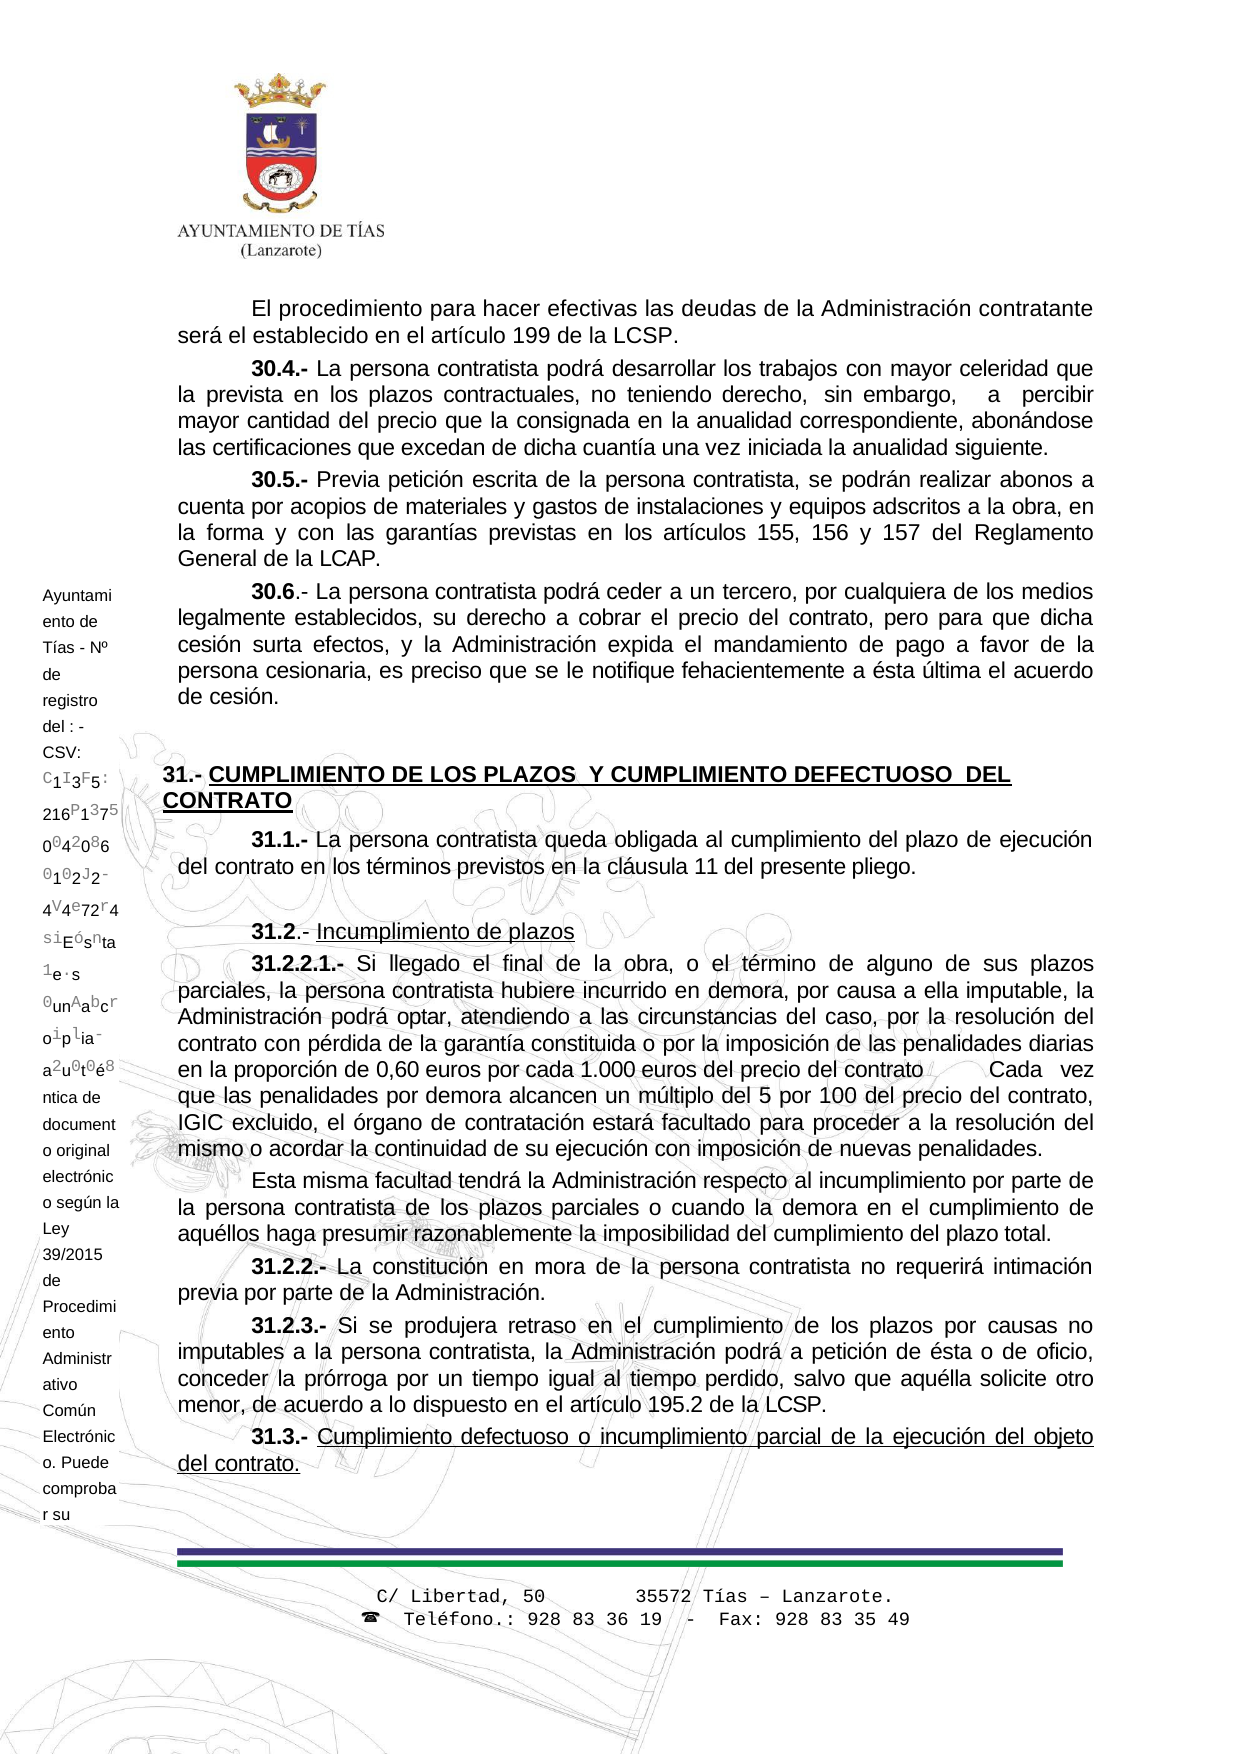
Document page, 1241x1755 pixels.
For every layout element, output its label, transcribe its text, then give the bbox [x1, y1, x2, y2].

text 31.2.2.1.- Si llegado el final de la obra, o el término de alguno de sus plazos parciales, la persona contratista hubiere incurrido en demora, por causa a ella imputable, la Administración podrá optar, atendiendo a las circunstancias del caso, por la resolución del contrato con pérdida de la garantía constituida o por la imposición de las penalidades diarias en la proporción de 0,60 euros por cada 1.000 euros del precio del contrato Cada vez que las penalidades por demora alcancen un múltiplo del 5 por 100 del precio del contrato, IGIC excluido, el órgano de contratación estará facultado para proceder a la resolución del mismo o acordar la continuidad de su ejecución con imposición de nuevas penalidades. [995, 950, 1094, 1161]
text 31.2.- Incumplimiento de plazos [995, 918, 1182, 944]
text 30.4.- La persona contratista podrá desarrollar los trabajos con mayor celeridad que la prevista en los plazos contractuales, no teniendo derecho, sin embargo, a percibir mayor cantidad del precio que la consignada en la anualidad correspondiente, abonándose las certificaciones que excedan de dicha cuantía una vez iniciada la anualidad siguiente. [177, 354, 1094, 460]
text Ayuntamiento de Tías - Nº de registro del : - CSV: C1I3F5:216P137500420860102J2-4V4e72r4siEósnta 1e.s 0unAabcroiplia-a2u0t0é8ntica de documento original electrónico según la Ley 39/2015 de Procedimiento Administrativo Común Electrónico. Puede comprobar su autenticidad en: [42, 586, 119, 1525]
text  Teléfono.: 928 83 36 19 - Fax: 928 83 35 49 [995, 1608, 1108, 1631]
text 31.3.- Cumplimiento defectuoso o incumplimiento parcial de la ejecución del objeto del contrato. [995, 1447, 1094, 1476]
text C/ Libertad, 50 35572 Tías – Lanzarote. [995, 1586, 1108, 1608]
text 31.2.3.- Si se produjera retraso en el cumplimiento de los plazos por causas no imputables a la persona contratista, la Administración podrá a petición de ésta o de oficio, conceder la prórroga por un tiempo igual al tiempo perdido, salvo que aquélla solicite otro menor, de acuerdo a lo dispuesto en el artículo 195.2 de la LCSP. [995, 1312, 1094, 1417]
text Esta misma facultad tendrá la Administración respecto al incumplimiento por parte de la persona contratista de los plazos parciales o cuando la demora en el cumplimiento de aquéllos haga presumir razonablemente la imposibilidad del cumplimiento del plazo total. [995, 1167, 1094, 1247]
text 30.5.- Previa petición escrita de la persona contratista, se podrán realizar abonos a cuenta por acopios de materiales y gastos de instalaciones y equipos adscritos a la obra, en la forma y con las garantías previstas en los artículos 155, 156 y 157 del Reglamento General de la LCAP. [177, 466, 1094, 572]
text El procedimiento para hacer efectivas las deudas de la Administración contratante será el establecido en el artículo 199 de la LCSP. [177, 295, 1094, 348]
text 31.1.- La persona contratista queda obligada al cumplimiento del plazo de ejecución del contrato en los términos previstos en la cláusula 11 del presente pliego. [995, 826, 1094, 879]
subtitle 31.- CUMPLIMIENTO DE LOS PLAZOS Y CUMPLIMIENTO DEFECTUOSO DEL CONTRATO [995, 761, 1094, 814]
text 31.3.- Cumplimiento defectuoso o incumplimiento parcial de la ejecución del objeto del contrato. [995, 1423, 1094, 1446]
text 30.6.- La persona contratista podrá ceder a un tercero, por cualquiera de los medios legalmente establecidos, su derecho a cobrar el precio del contrato, pero para que dicha cesión surta efectos, y la Administración expida el mandamiento de pago a favor de la persona cesionaria, es preciso que se le notifique fehacientemente a ésta última el acuerdo de cesión. [177, 578, 1094, 709]
text 31.2.2.- La constitución en mora de la persona contratista no requerirá intimación previa por parte de la Administración. [995, 1253, 1094, 1306]
